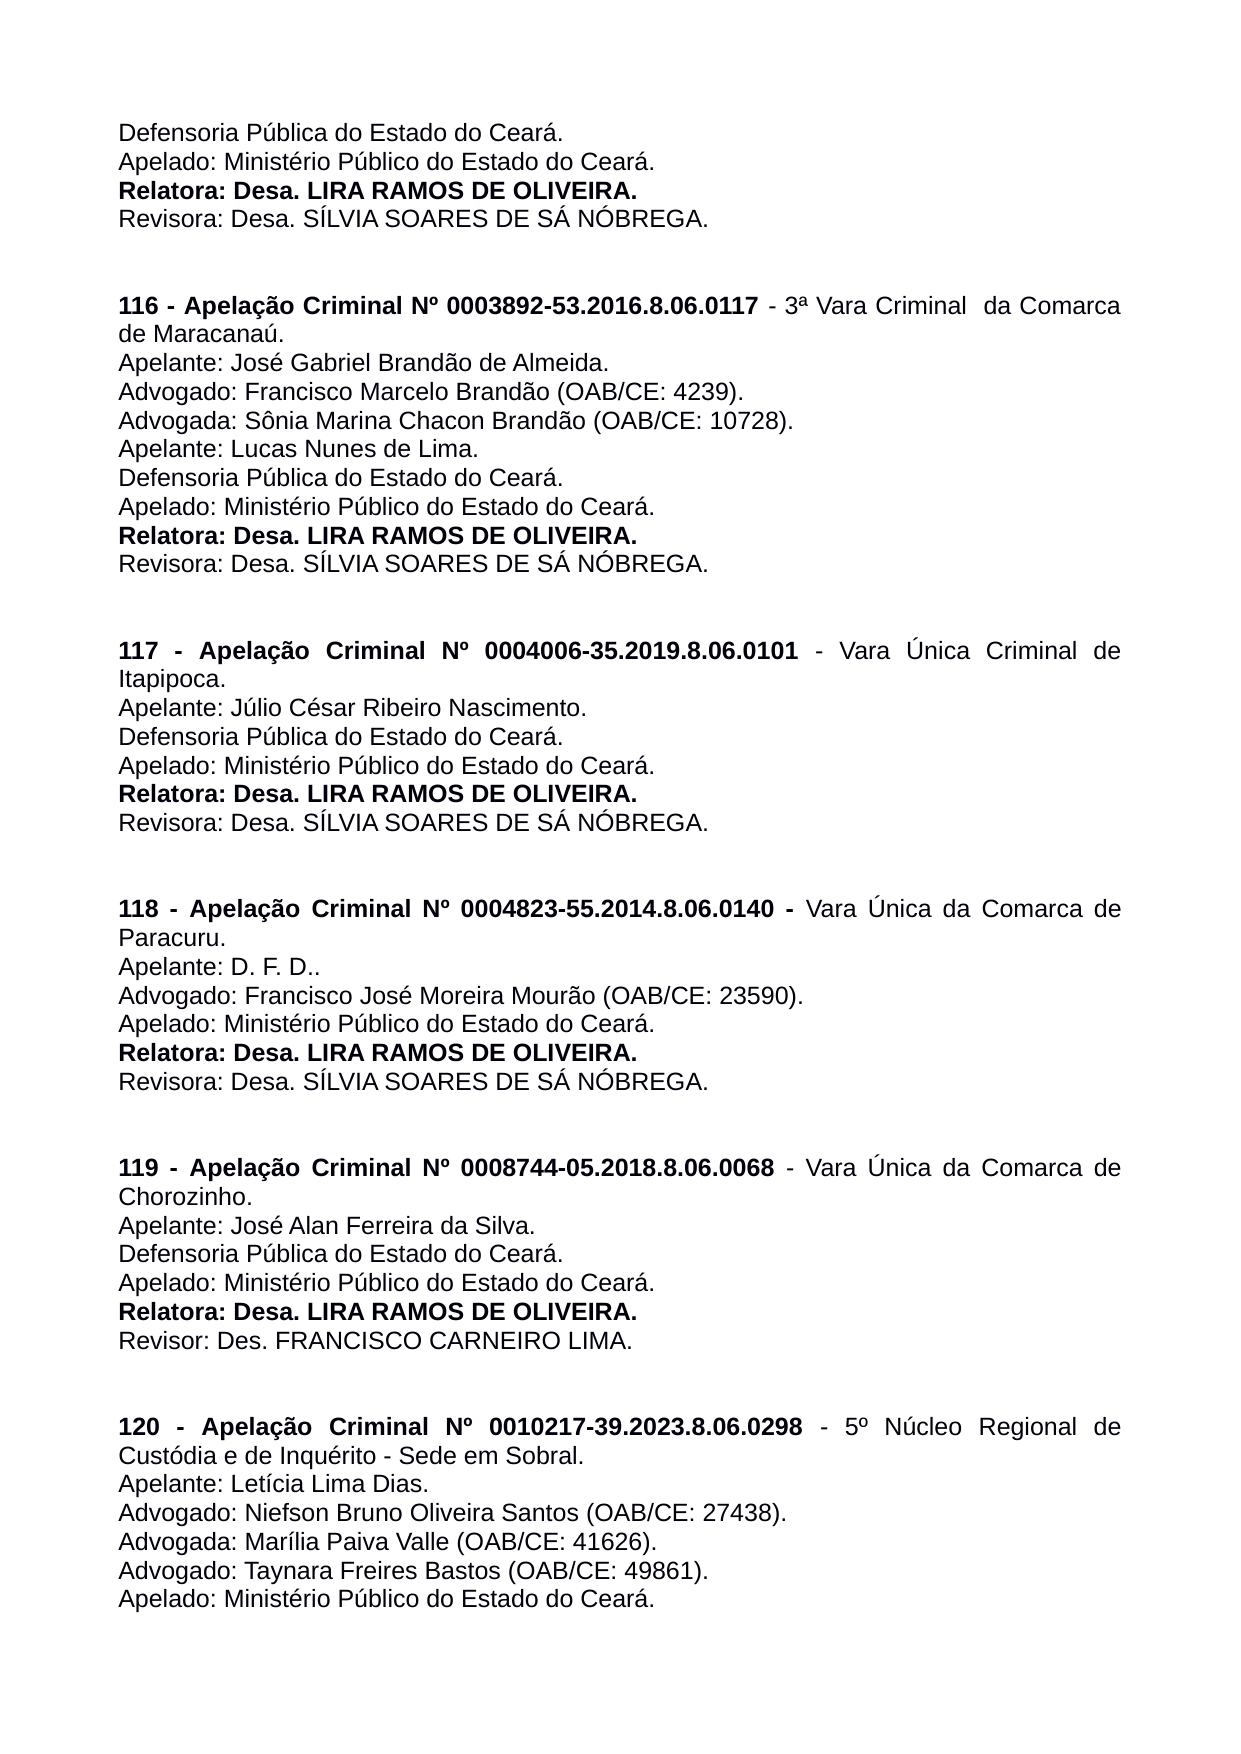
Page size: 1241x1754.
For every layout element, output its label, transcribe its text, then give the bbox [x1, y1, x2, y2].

text Apelado: Ministério Público do Estado do Ceará. [118, 1009, 1122, 1038]
text Defensoria Pública do Estado do Ceará. [118, 722, 1122, 751]
text Revisora: Desa. SÍLVIA SOARES DE SÁ NÓBREGA. [118, 808, 1122, 837]
text 116 - Apelação Criminal Nº 0003892-53.2016.8.06.0117 - 3ª Vara Criminal da Comarca de Maracanaú. [118, 291, 1122, 348]
text 118 - Apelação Criminal Nº 0004823-55.2014.8.06.0140 - Vara Única da Comarca de Paracuru. [118, 894, 1122, 952]
text Apelado: Ministério Público do Estado do Ceará. [118, 1268, 1122, 1297]
text Relatora: Desa. LIRA RAMOS DE OLIVEIRA. [118, 1297, 1122, 1326]
text Apelante: Júlio César Ribeiro Nascimento. [118, 693, 1122, 722]
text Advogado: Francisco José Moreira Mourão (OAB/CE: 23590). [118, 981, 1122, 1009]
text Revisor: Des. FRANCISCO CARNEIRO LIMA. [118, 1326, 1122, 1354]
text Advogado: Taynara Freires Bastos (OAB/CE: 49861). [118, 1556, 1122, 1584]
text Apelado: Ministério Público do Estado do Ceará. [118, 147, 1122, 176]
text Relatora: Desa. LIRA RAMOS DE OLIVEIRA. [118, 1038, 1122, 1067]
text Defensoria Pública do Estado do Ceará. [118, 118, 1122, 147]
text Apelado: Ministério Público do Estado do Ceará. [118, 492, 1122, 521]
text Apelado: Ministério Público do Estado do Ceará. [118, 751, 1122, 779]
text Defensoria Pública do Estado do Ceará. [118, 1239, 1122, 1268]
text Advogado: Francisco Marcelo Brandão (OAB/CE: 4239). [118, 377, 1122, 406]
text Apelante: José Gabriel Brandão de Almeida. [118, 348, 1122, 377]
text Advogada: Marília Paiva Valle (OAB/CE: 41626). [118, 1527, 1122, 1556]
text 119 - Apelação Criminal Nº 0008744-05.2018.8.06.0068 - Vara Única da Comarca de Chorozinho. [118, 1153, 1122, 1211]
text Relatora: Desa. LIRA RAMOS DE OLIVEIRA. [118, 779, 1122, 808]
text Apelante: Letícia Lima Dias. [118, 1469, 1122, 1498]
text Revisora: Desa. SÍLVIA SOARES DE SÁ NÓBREGA. [118, 1067, 1122, 1096]
text Relatora: Desa. LIRA RAMOS DE OLIVEIRA. [118, 521, 1122, 549]
text Revisora: Desa. SÍLVIA SOARES DE SÁ NÓBREGA. [118, 204, 1122, 233]
text Relatora: Desa. LIRA RAMOS DE OLIVEIRA. [118, 176, 1122, 204]
text Apelado: Ministério Público do Estado do Ceará. [118, 1584, 1122, 1613]
text Revisora: Desa. SÍLVIA SOARES DE SÁ NÓBREGA. [118, 549, 1122, 578]
text Defensoria Pública do Estado do Ceará. [118, 463, 1122, 492]
text Apelante: D. F. D.. [118, 952, 1122, 981]
text Advogado: Niefson Bruno Oliveira Santos (OAB/CE: 27438). [118, 1498, 1122, 1527]
text Advogada: Sônia Marina Chacon Brandão (OAB/CE: 10728). [118, 406, 1122, 434]
text Apelante: José Alan Ferreira da Silva. [118, 1211, 1122, 1239]
text Apelante: Lucas Nunes de Lima. [118, 434, 1122, 463]
text 117 - Apelação Criminal Nº 0004006-35.2019.8.06.0101 - Vara Única Criminal de Itapipoca. [118, 636, 1122, 693]
text 120 - Apelação Criminal Nº 0010217-39.2023.8.06.0298 - 5º Núcleo Regional de Custódia e de Inquérito - Sede em Sobral. [118, 1412, 1122, 1469]
